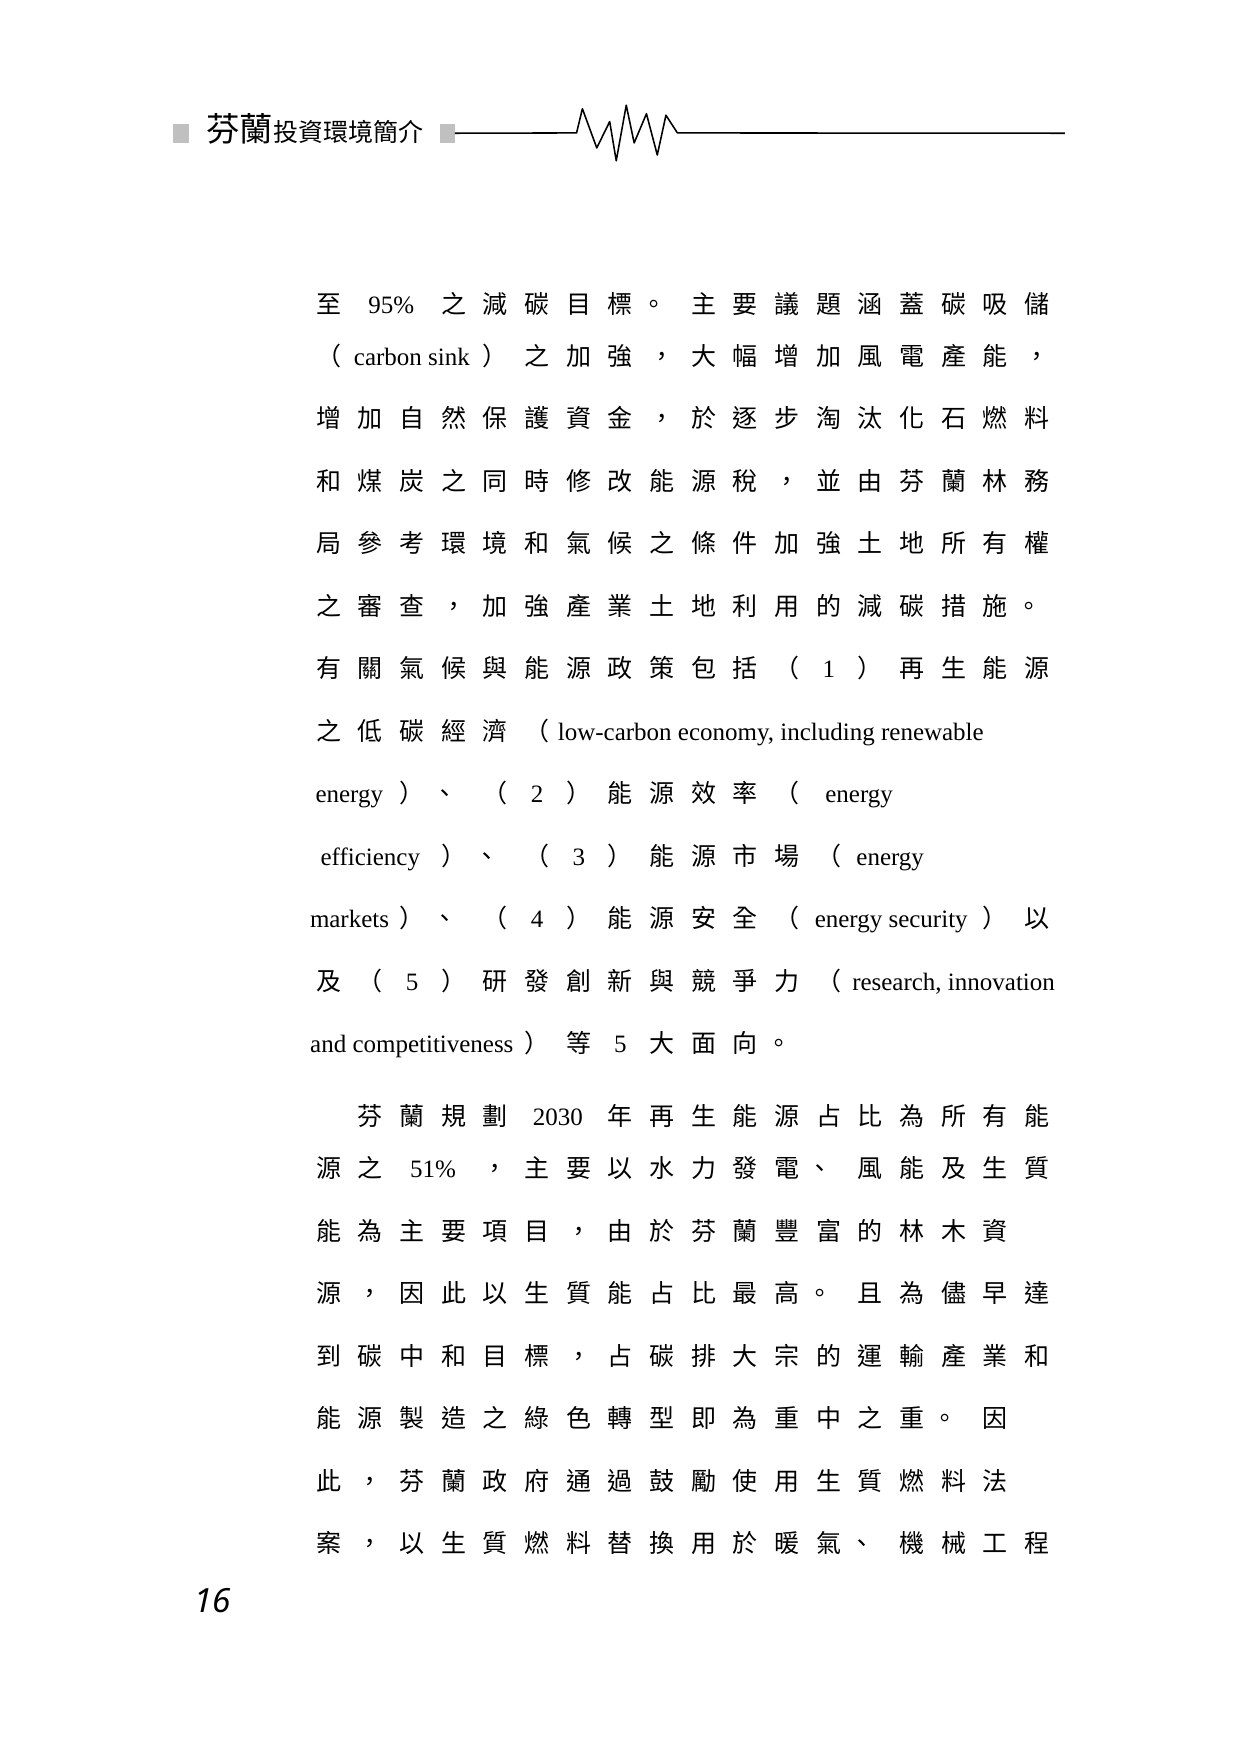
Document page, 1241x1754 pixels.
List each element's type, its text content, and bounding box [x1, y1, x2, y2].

text 至95%之減碳目標。主要議題涵蓋碳吸儲（carbon sink）之加強，大幅增加風電產能，增加自然保護資金，於逐步淘汰化石燃料和煤炭之同時修改能源稅，並由芬蘭林務局參考環境和氣候之條件加強土地所有權之審查，加強產業土地利用的減碳措施。有關氣候與能源政策包括（1）再生能源之低碳經濟（low-carbon economy, including renewable energy）、（2）能源效率（energy efficiency）、（3）能源市場（energy markets）、（4）能源安全（energy security）以及（5）研發創新與競爭力（research, innovation and competitiveness）等5大面向。 [281, 250, 1058, 1063]
text 芬蘭規劃2030年再生能源占比為所有能源之51%，主要以水力發電、風能及生質能為主要項目，由於芬蘭豐富的林木資源，因此以生質能占比最高。且為儘早達到碳中和目標，占碳排大宗的運輸產業和能源製造之綠色轉型即為重中之重。因此，芬蘭政府通過鼓勵使用生質燃料法案，以生質燃料替換用於暖氣、機械工程 [281, 1063, 1058, 1563]
